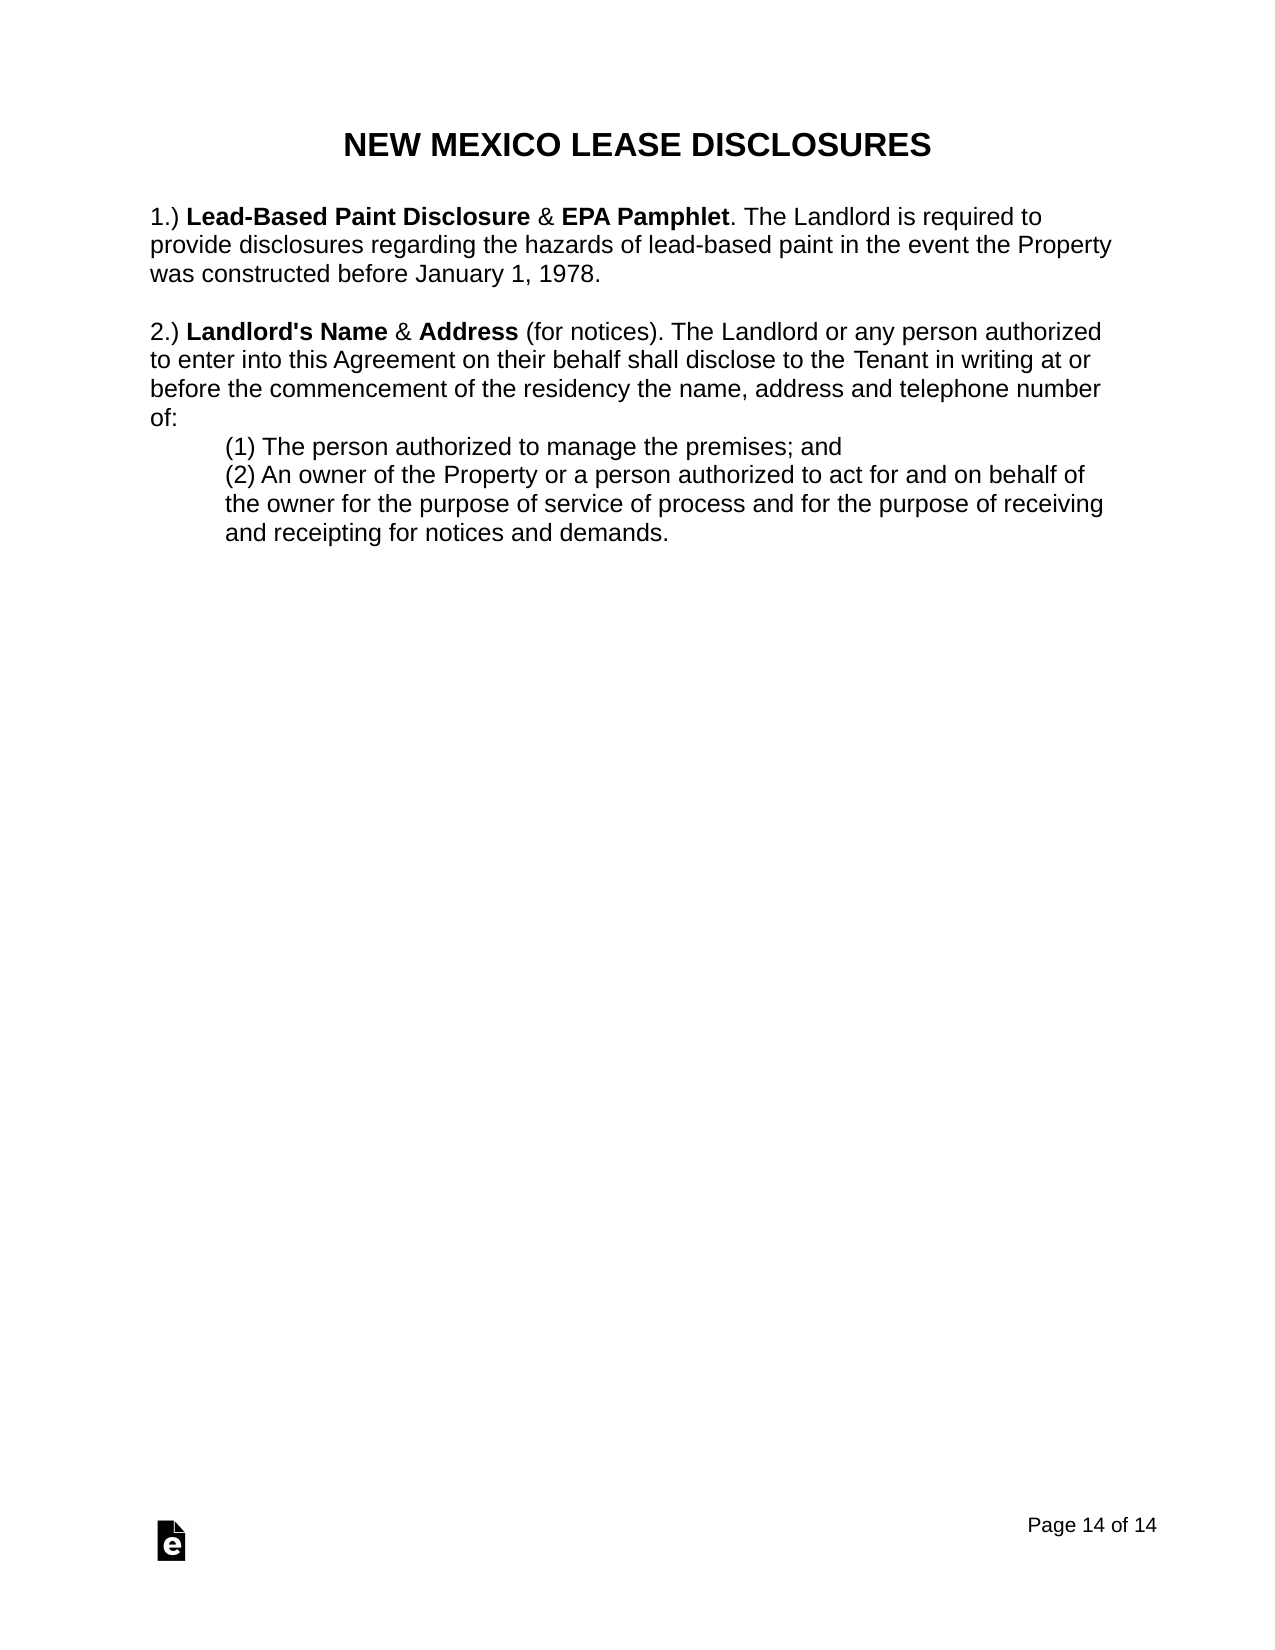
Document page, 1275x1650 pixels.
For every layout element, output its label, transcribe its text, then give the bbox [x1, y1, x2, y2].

text NEW MEXICO LEASE DISCLOSURES [150, 125, 1125, 163]
text (1) The person authorized to manage the premises; and (2) An owner of the Property or a person authorized to act for and on behalf of the owner for the purpose of service of process and for the purpose of receiving and receipting for notices and demands. [225, 432, 1125, 547]
text 2.) Landlord's Name & Address (for notices). The Landlord or any person authorized to enter into this Agreement on their behalf shall disclose to the Tenant in writing at or before the commencement of the residency the name, address and telephone number of: [150, 317, 1125, 432]
text 1.) Lead-Based Paint Disclosure & EPA Pamphlet. The Landlord is required to provide disclosures regarding the hazards of lead-based paint in the event the Property was constructed before January 1, 1978. [150, 202, 1125, 288]
